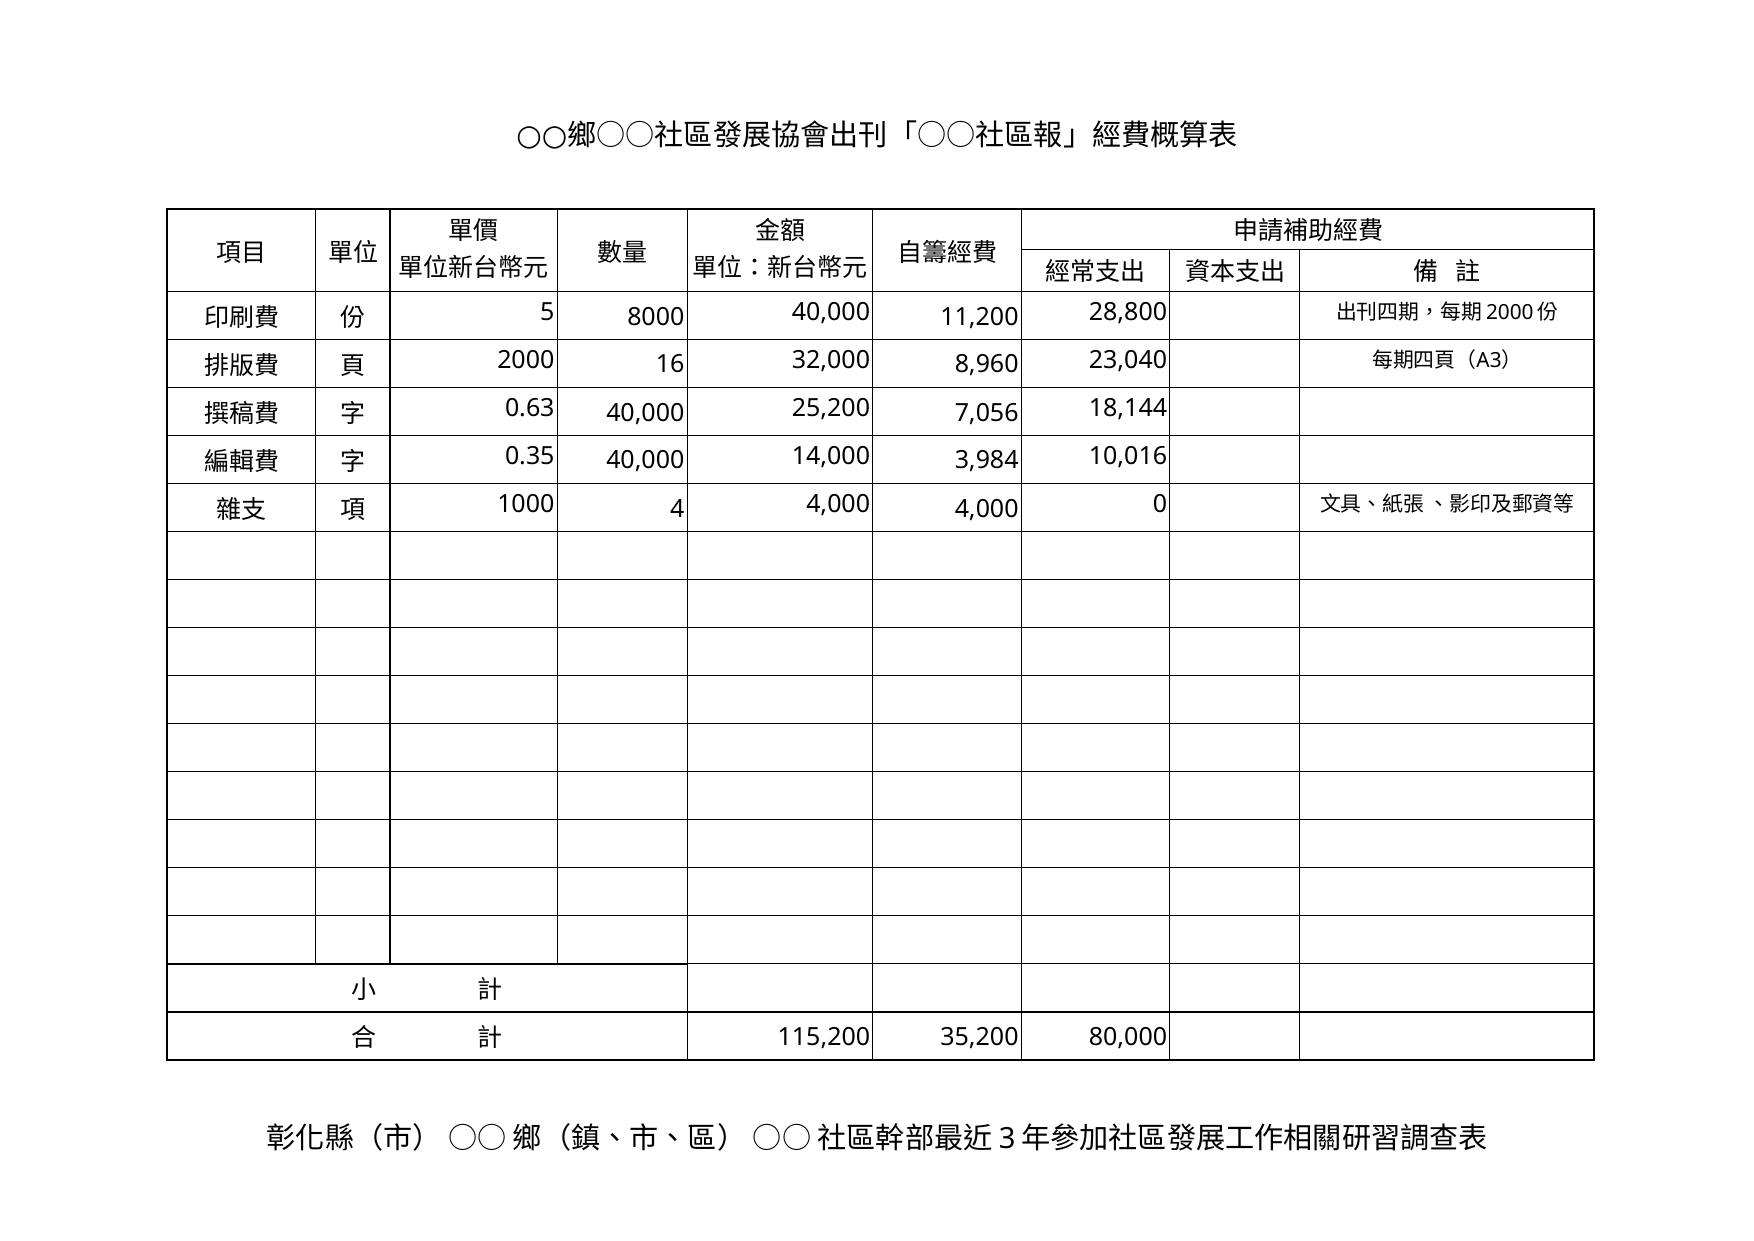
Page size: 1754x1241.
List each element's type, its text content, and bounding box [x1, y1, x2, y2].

table_cell [1170, 676, 1299, 723]
table_cell 28,800 [1022, 292, 1169, 339]
table_cell [391, 580, 557, 627]
table_cell 40,000 [688, 292, 872, 339]
table_cell [688, 628, 872, 675]
table_cell [316, 628, 389, 675]
table_cell [1300, 676, 1593, 723]
table_cell [688, 580, 872, 627]
table_cell [1300, 628, 1593, 675]
table_cell [1022, 580, 1169, 627]
table_cell [168, 532, 315, 579]
table_cell [873, 580, 1021, 627]
table_cell [168, 628, 315, 675]
table_cell [1300, 820, 1593, 867]
table_cell 字 [316, 388, 389, 435]
table_cell 雜支 [168, 484, 315, 531]
table_cell [168, 916, 315, 963]
table_cell [316, 532, 389, 579]
table_cell [688, 772, 872, 819]
table_cell [391, 916, 557, 963]
table_cell [168, 580, 315, 627]
table_cell 14,000 [688, 436, 872, 483]
table_cell [1170, 292, 1299, 339]
table_cell [168, 868, 315, 915]
table_cell [558, 868, 687, 915]
table_header 金額 單位：新台幣元 [688, 210, 872, 291]
table_cell 文具、紙張 、影印及郵資等 [1300, 484, 1593, 531]
table_cell 0 [1022, 484, 1169, 531]
table_cell 出刊四期，每期2000份 [1300, 292, 1593, 339]
table_cell [1300, 964, 1593, 1011]
table_cell [1170, 964, 1299, 1011]
table_cell [558, 580, 687, 627]
table_cell [1300, 388, 1593, 435]
table_cell [688, 724, 872, 771]
table_cell [1022, 964, 1169, 1011]
table_cell [316, 916, 389, 963]
table_cell [168, 676, 315, 723]
table_cell [168, 724, 315, 771]
table_cell 80,000 [1022, 1013, 1169, 1059]
table_cell [1170, 388, 1299, 435]
table_cell [1300, 772, 1593, 819]
table_cell [873, 772, 1021, 819]
table_cell 4 [558, 484, 687, 531]
table_cell [873, 964, 1021, 1011]
table_cell [558, 724, 687, 771]
table_cell [316, 868, 389, 915]
table_cell 頁 [316, 340, 389, 387]
table_cell [558, 772, 687, 819]
table_cell 3,984 [873, 436, 1021, 483]
table_cell [688, 964, 872, 1011]
table_cell [316, 676, 389, 723]
table_header 單位 [316, 210, 389, 291]
table_cell 撰稿費 [168, 388, 315, 435]
table_cell [1170, 436, 1299, 483]
table_cell [558, 676, 687, 723]
table_cell [168, 820, 315, 867]
table_cell 35,200 [873, 1013, 1021, 1059]
table_cell 每期四頁（A3） [1300, 340, 1593, 387]
table_cell 0.63 [391, 388, 557, 435]
table_cell [873, 820, 1021, 867]
table_cell [873, 868, 1021, 915]
table_cell 40,000 [558, 436, 687, 483]
table_cell [688, 916, 872, 963]
table_cell 4,000 [688, 484, 872, 531]
table_cell 排版費 [168, 340, 315, 387]
table_cell 18,144 [1022, 388, 1169, 435]
table_cell [1170, 772, 1299, 819]
text 彰化縣（市） ○○ 鄉（鎮、市、區） ○○ 社區幹部最近3年參加社區發展工作相關研習調查表 [150, 1099, 1604, 1174]
table_cell [1022, 916, 1169, 963]
table_cell [316, 772, 389, 819]
table_cell [1170, 916, 1299, 963]
table_cell [558, 820, 687, 867]
table_cell [391, 820, 557, 867]
table_cell [1022, 772, 1169, 819]
table_cell [1300, 916, 1593, 963]
table_cell [558, 916, 687, 963]
table_cell 8,960 [873, 340, 1021, 387]
table_cell [873, 676, 1021, 723]
table_cell 8000 [558, 292, 687, 339]
table_cell [316, 724, 389, 771]
table_cell 經常支出 [1022, 250, 1169, 291]
table_cell 合 計 [168, 1013, 687, 1059]
table_cell [688, 820, 872, 867]
table_cell [873, 628, 1021, 675]
table_cell [391, 532, 557, 579]
table_cell 25,200 [688, 388, 872, 435]
table_cell [1170, 868, 1299, 915]
table_cell [873, 532, 1021, 579]
table_cell 7,056 [873, 388, 1021, 435]
table_cell 1000 [391, 484, 557, 531]
table_cell [1300, 436, 1593, 483]
table_cell [1022, 676, 1169, 723]
table_cell 印刷費 [168, 292, 315, 339]
table_cell 5 [391, 292, 557, 339]
table_cell 23,040 [1022, 340, 1169, 387]
table_cell [1170, 820, 1299, 867]
table_cell 字 [316, 436, 389, 483]
table_cell [558, 532, 687, 579]
table_cell [391, 724, 557, 771]
table_cell 10,016 [1022, 436, 1169, 483]
table_cell [1300, 1013, 1593, 1059]
table_header 申請補助經費 [1022, 210, 1593, 249]
table_cell 11,200 [873, 292, 1021, 339]
table_cell 資本支出 [1170, 250, 1299, 291]
table_cell [1022, 820, 1169, 867]
table_cell 備 註 [1300, 250, 1593, 291]
table_cell [1022, 628, 1169, 675]
table_cell [1300, 724, 1593, 771]
table_cell [316, 820, 389, 867]
table_cell [873, 916, 1021, 963]
table_cell 項 [316, 484, 389, 531]
table_header 自籌經費 [873, 210, 1021, 291]
table_cell 2000 [391, 340, 557, 387]
table_cell 40,000 [558, 388, 687, 435]
table_cell 32,000 [688, 340, 872, 387]
table_cell [391, 772, 557, 819]
table_cell [1170, 484, 1299, 531]
table_cell [1170, 340, 1299, 387]
table_cell 份 [316, 292, 389, 339]
table_cell 16 [558, 340, 687, 387]
table_cell 115,200 [688, 1013, 872, 1059]
table_header 數量 [558, 210, 687, 291]
table_cell [391, 676, 557, 723]
table_cell [1170, 532, 1299, 579]
table_cell [1300, 868, 1593, 915]
table_header 單價 單位新台幣元 [391, 210, 557, 291]
table_cell [1170, 580, 1299, 627]
table_cell 0.35 [391, 436, 557, 483]
table_cell [1170, 724, 1299, 771]
table_cell 小 計 [168, 965, 687, 1011]
table_cell [1022, 868, 1169, 915]
table_cell 4,000 [873, 484, 1021, 531]
table_cell [391, 868, 557, 915]
table_cell [1022, 724, 1169, 771]
table_cell [688, 676, 872, 723]
table_cell [1300, 580, 1593, 627]
table_cell [391, 628, 557, 675]
table_cell [558, 628, 687, 675]
table_header 項目 [168, 210, 315, 291]
table_cell [1170, 628, 1299, 675]
table_cell 編輯費 [168, 436, 315, 483]
table_cell [1170, 1013, 1299, 1059]
table_cell [688, 868, 872, 915]
text ○○鄉○○社區發展協會出刊「○○社區報」經費概算表 [150, 95, 1604, 170]
table_cell [316, 580, 389, 627]
table_cell [168, 772, 315, 819]
table_cell [873, 724, 1021, 771]
table_cell [1022, 532, 1169, 579]
table_cell [1300, 532, 1593, 579]
table_cell [688, 532, 872, 579]
